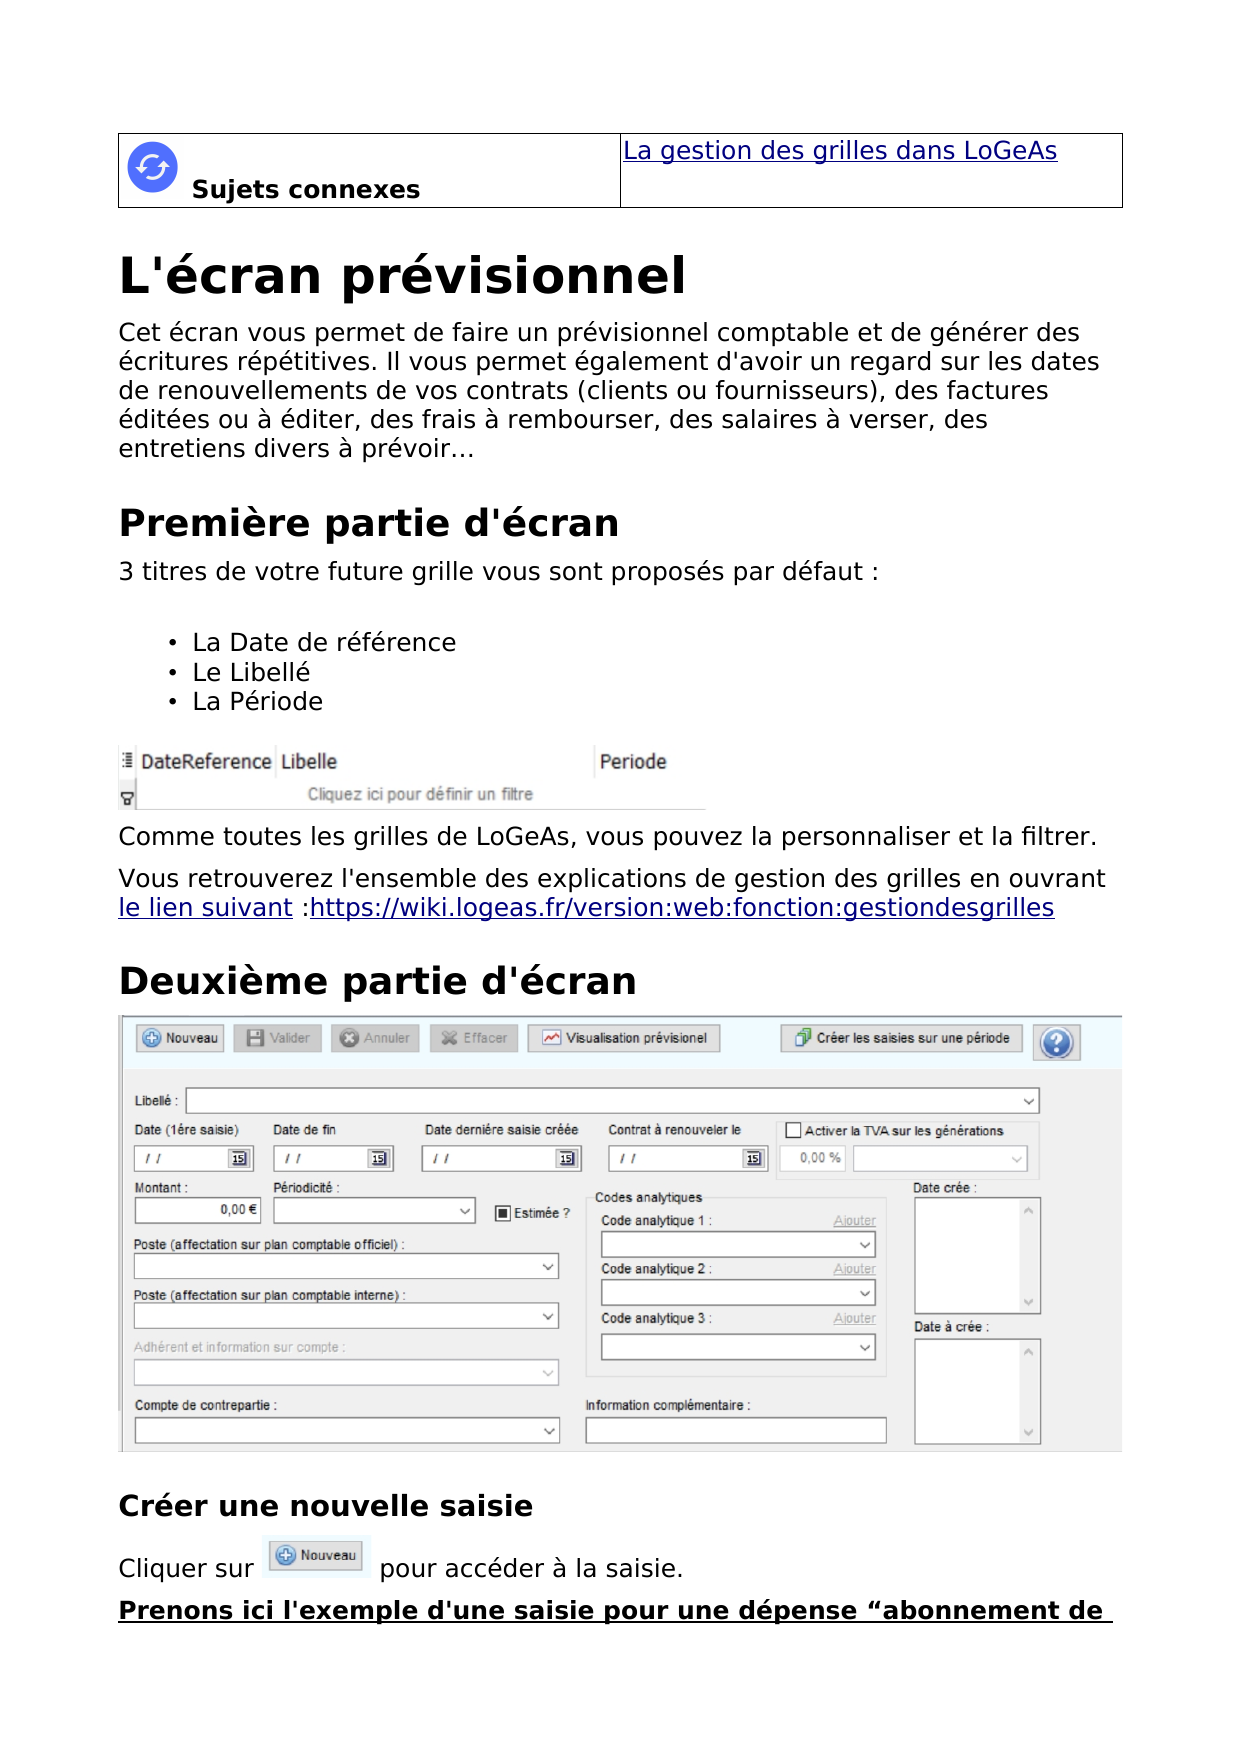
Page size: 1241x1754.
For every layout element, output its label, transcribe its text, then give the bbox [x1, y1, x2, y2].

text Vous retrouverez l'ensemble des explications de gestion des grilles en ouvrant le lien suivant :https://wiki.logeas.fr/version:web:fonction:gestiondesgrilles [118, 864, 1122, 922]
subtitle Créer une nouvelle saisie [118, 1489, 1122, 1523]
table_header Sujets connexes [119, 134, 620, 207]
text Comme toutes les grilles de LoGeAs, vous pouvez la personnaliser et la filtrer. [118, 822, 1122, 851]
text 3 titres de votre future grille vous sont proposés par défaut : [118, 557, 1122, 587]
picture [118, 1015, 1123, 1452]
picture [118, 745, 744, 810]
list La Période [177, 687, 1122, 716]
text Cliquer sur pour accéder à la saisie. [118, 1536, 1122, 1584]
picture [261, 1535, 372, 1578]
subtitle Première partie d'écran [118, 501, 1122, 545]
list La Date de référence [177, 628, 1122, 658]
subtitle L'écran prévisionnel [118, 247, 1122, 305]
subtitle Deuxième partie d'écran [118, 959, 1122, 1003]
text Prenons ici l'exemple d'une saisie pour une dépense “abonnement de [118, 1596, 1122, 1625]
text Cet écran vous permet de faire un prévisionnel comptable et de générer des écritures répétitives. Il vous permet également d'avoir un regard sur les dates de renouvellements de vos contrats (clients ou fournisseurs), des factures éditées ou à éditer, des frais à rembourser, des salaires à verser, des entretiens divers à prévoir… [118, 318, 1122, 464]
list Le Libellé [177, 658, 1122, 687]
picture [121, 136, 184, 199]
table_header La gestion des grilles dans LoGeAs [621, 134, 1122, 207]
